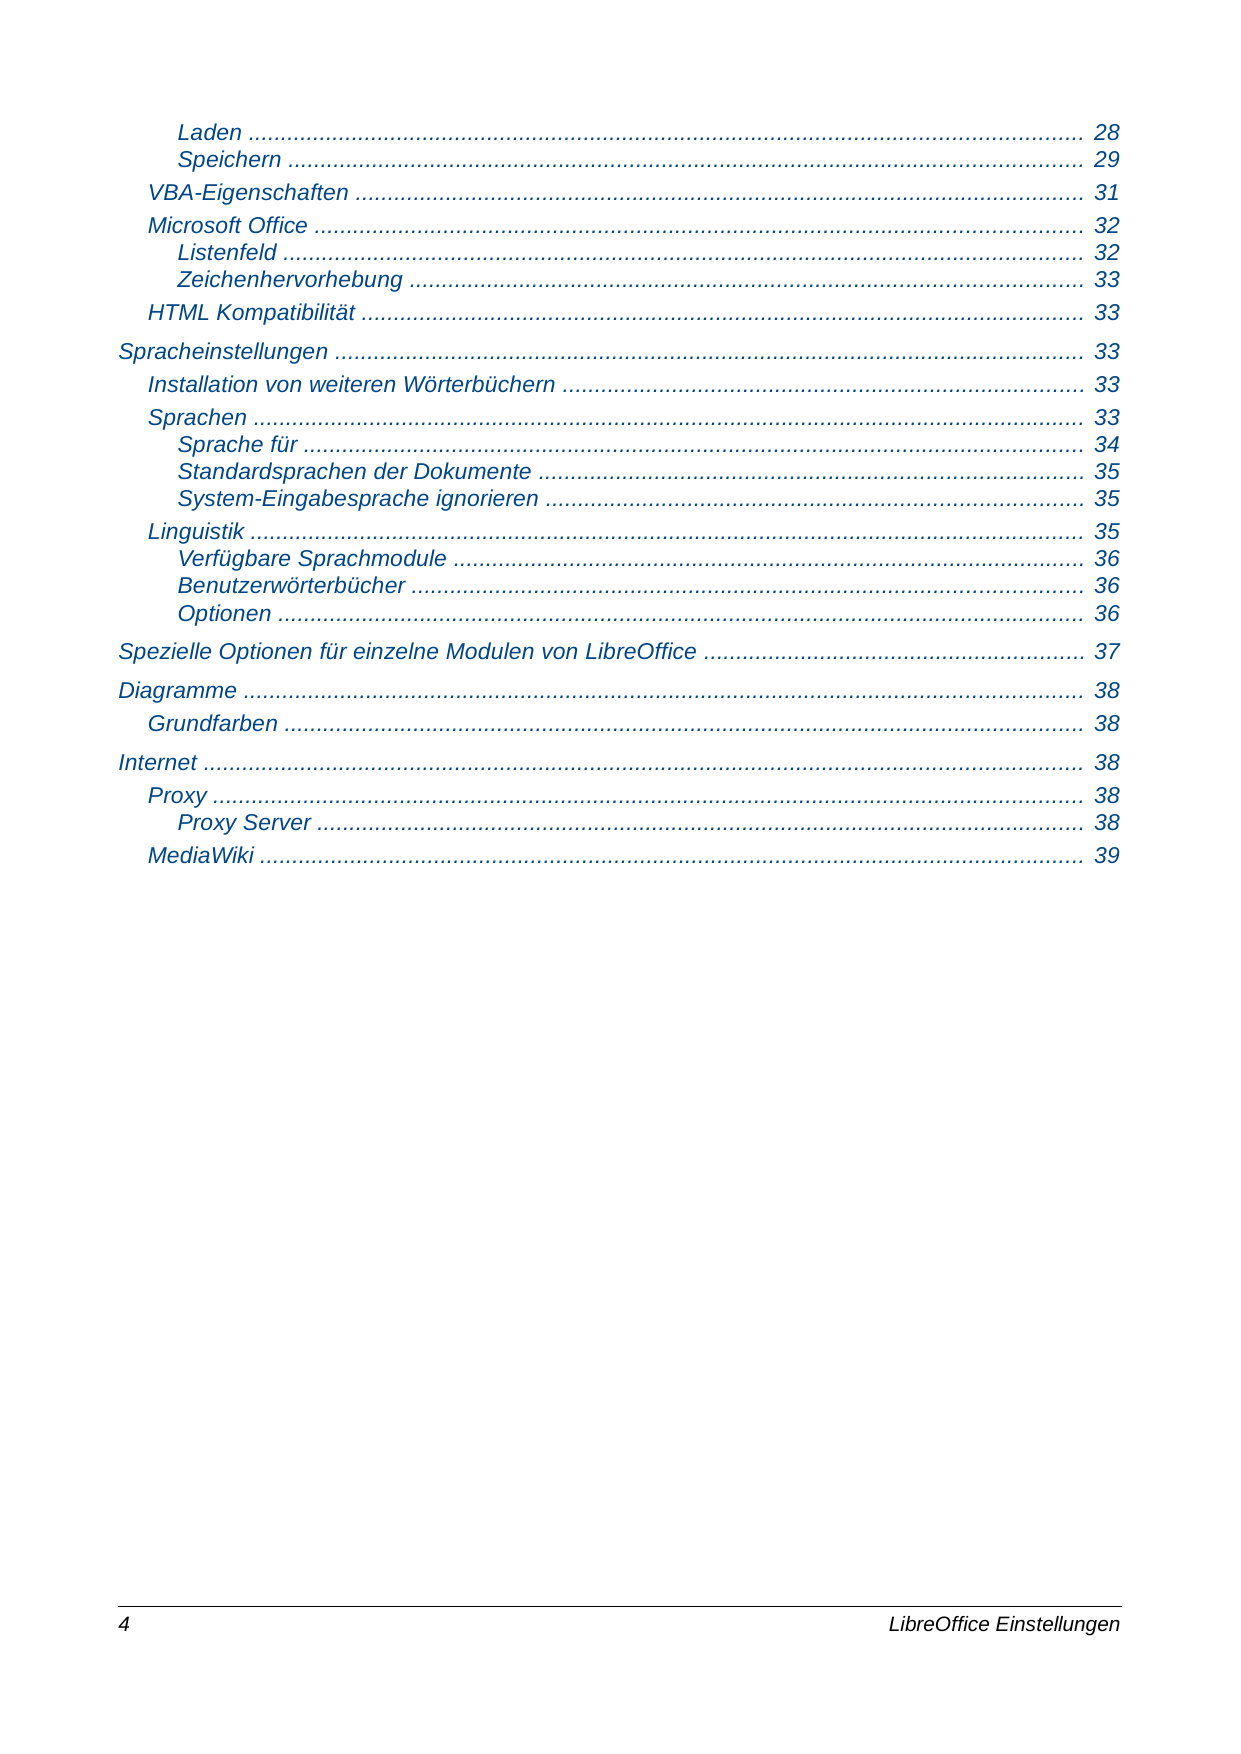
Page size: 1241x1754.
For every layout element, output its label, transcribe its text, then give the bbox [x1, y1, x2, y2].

text Linguistik 35 [148, 518, 1122, 545]
text Verfügbare Sprachmodule 36 [177, 545, 1122, 572]
text Sprachen 33 [148, 403, 1122, 430]
text Optionen 36 [177, 599, 1122, 626]
text VBA-Eigenschaften 31 [148, 178, 1122, 205]
text HTML Kompatibilität 33 [148, 298, 1122, 326]
text Standardsprachen der Dokumente 35 [177, 457, 1122, 484]
text Installation von weiteren Wörterbüchern 33 [148, 370, 1122, 397]
text Sprache für 34 [177, 430, 1122, 457]
text Microsoft Office 32 [148, 211, 1122, 238]
text Speichern 29 [177, 145, 1122, 172]
text Proxy 38 [148, 781, 1122, 808]
text Spezielle Optionen für einzelne Modulen von LibreOffice 37 [118, 638, 1122, 665]
text System-Eingabesprache ignorieren 35 [177, 484, 1122, 512]
text Laden 28 [177, 118, 1122, 145]
text Grundfarben 38 [148, 709, 1122, 737]
text Benutzerwörterbücher 36 [177, 572, 1122, 599]
text Listenfeld 32 [177, 238, 1122, 265]
text Internet 38 [118, 748, 1122, 776]
text Spracheinstellungen 33 [118, 337, 1122, 364]
text Zeichenhervorhebung 33 [177, 265, 1122, 292]
text Diagramme 38 [118, 677, 1122, 704]
text Proxy Server 38 [177, 808, 1122, 836]
text MediaWiki 39 [148, 842, 1122, 869]
